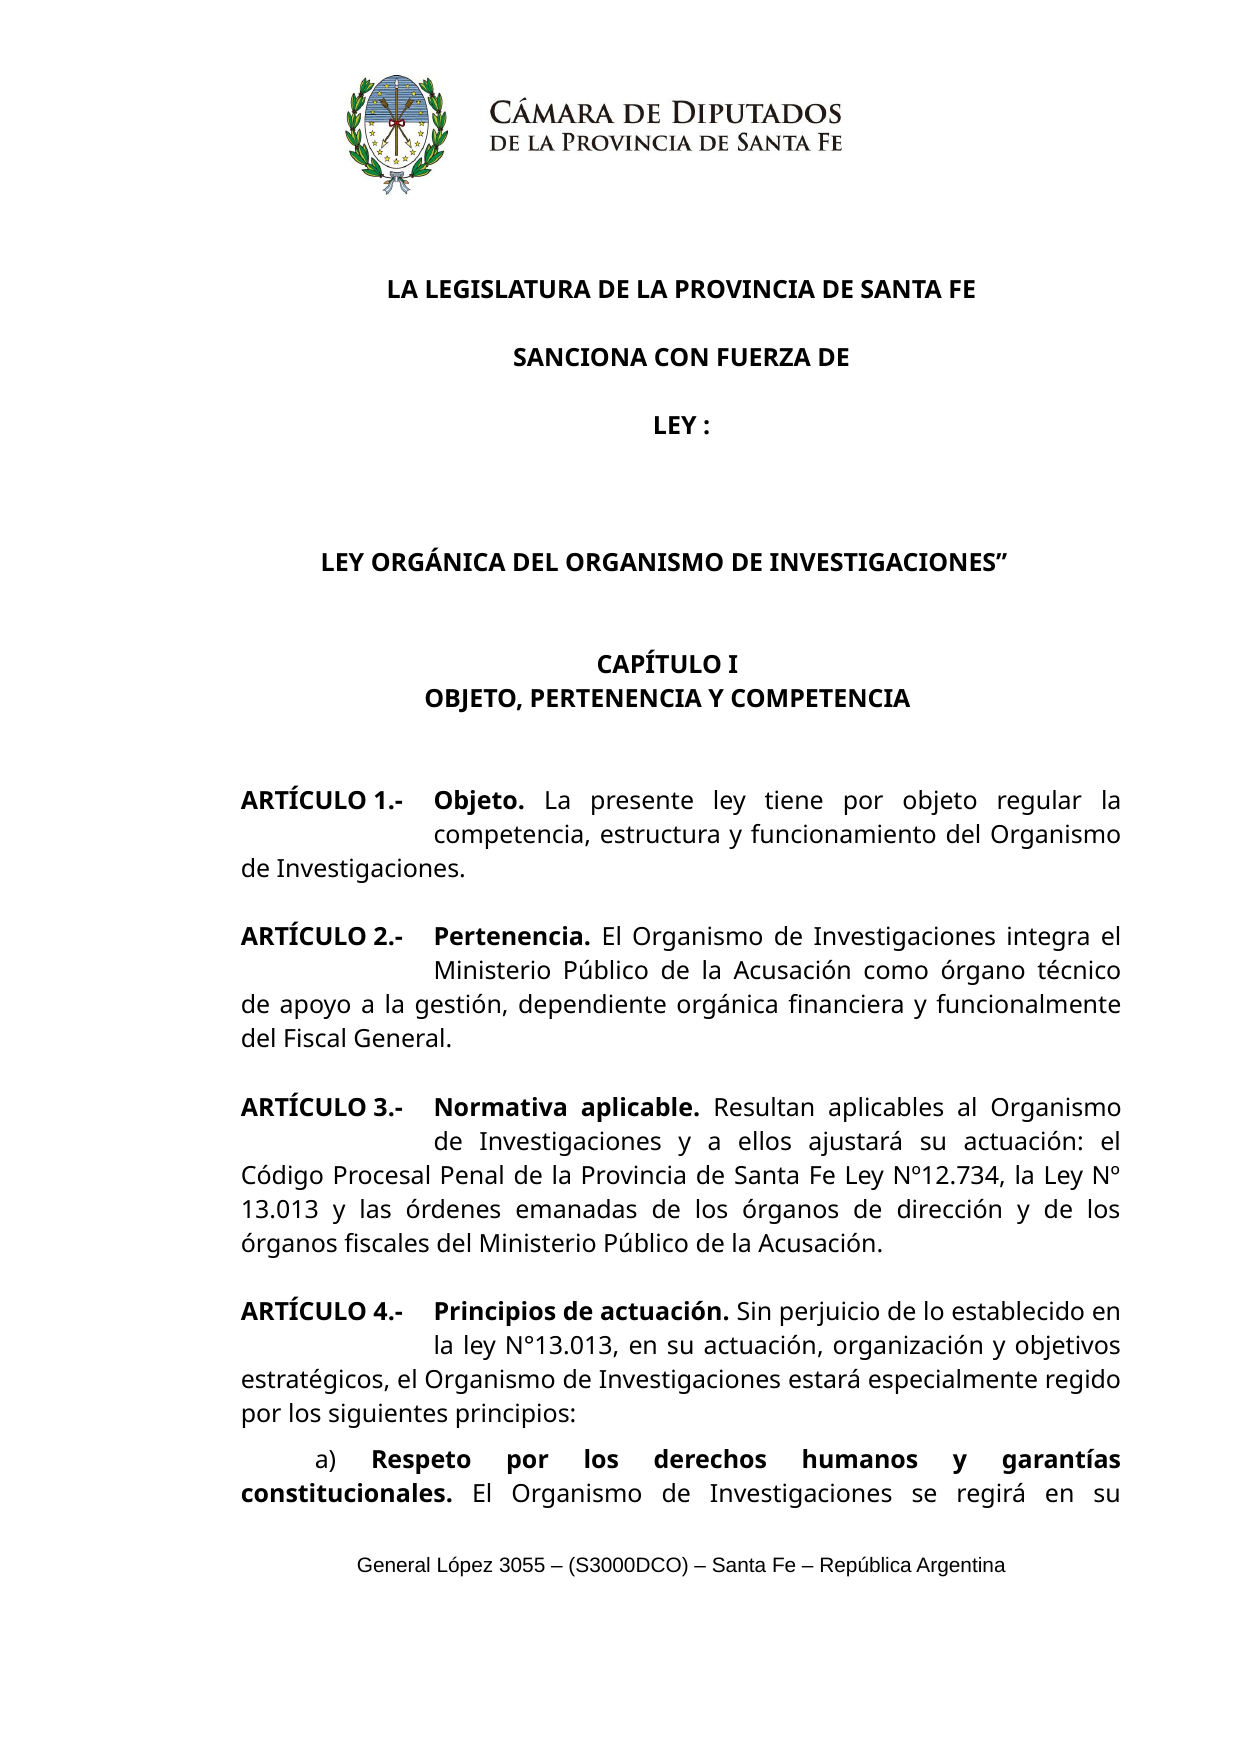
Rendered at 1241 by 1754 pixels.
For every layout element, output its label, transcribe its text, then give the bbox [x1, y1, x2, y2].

table_header ARTÍCULO 3.- [241, 1089, 433, 1139]
text OBJETO, PERTENENCIA Y COMPETENCIA [212, 680, 1122, 714]
text LA LEGISLATURA DE LA PROVINCIA DE SANTA FE [241, 272, 1122, 306]
text CAPÍTULO I [212, 646, 1122, 680]
text a) Respeto por los derechos humanos y garantías constitucionales. El Organismo de Investigaciones se regirá en su [241, 1442, 1122, 1510]
text LEY : [241, 408, 1122, 442]
table_header ARTÍCULO 2.- [241, 919, 433, 969]
table_header ARTÍCULO 1.- [241, 783, 433, 833]
text Objeto. La presente ley tiene por objeto regular la competencia, estructura y funcionamiento del Organismo de Investigaciones. [241, 783, 1122, 885]
picture [345, 75, 842, 199]
text Principios de actuación. Sin perjuicio de lo establecido en la ley N°13.013, en su actuación, organización y objetivos estratégicos, el Organismo de Investigaciones estará especialmente regido por los siguientes principios: [241, 1293, 1122, 1430]
text Pertenencia. El Organismo de Investigaciones integra el Ministerio Público de la Acusación como órgano técnico de apoyo a la gestión, dependiente orgánica financiera y funcionalmente del Fiscal General. [241, 919, 1122, 1055]
text LEY ORGÁNICA DEL ORGANISMO DE INVESTIGACIONES” [212, 544, 1122, 578]
table_header ARTÍCULO 4.- [241, 1294, 433, 1344]
text Normativa aplicable. Resultan aplicables al Organismo de Investigaciones y a ellos ajustará su actuación: el Código Procesal Penal de la Provincia de Santa Fe Ley Nº12.734, la Ley Nº 13.013 y las órdenes emanadas de los órganos de dirección y de los órganos fiscales del Ministerio Público de la Acusación. [241, 1089, 1122, 1259]
text SANCIONA CON FUERZA DE [241, 340, 1122, 374]
